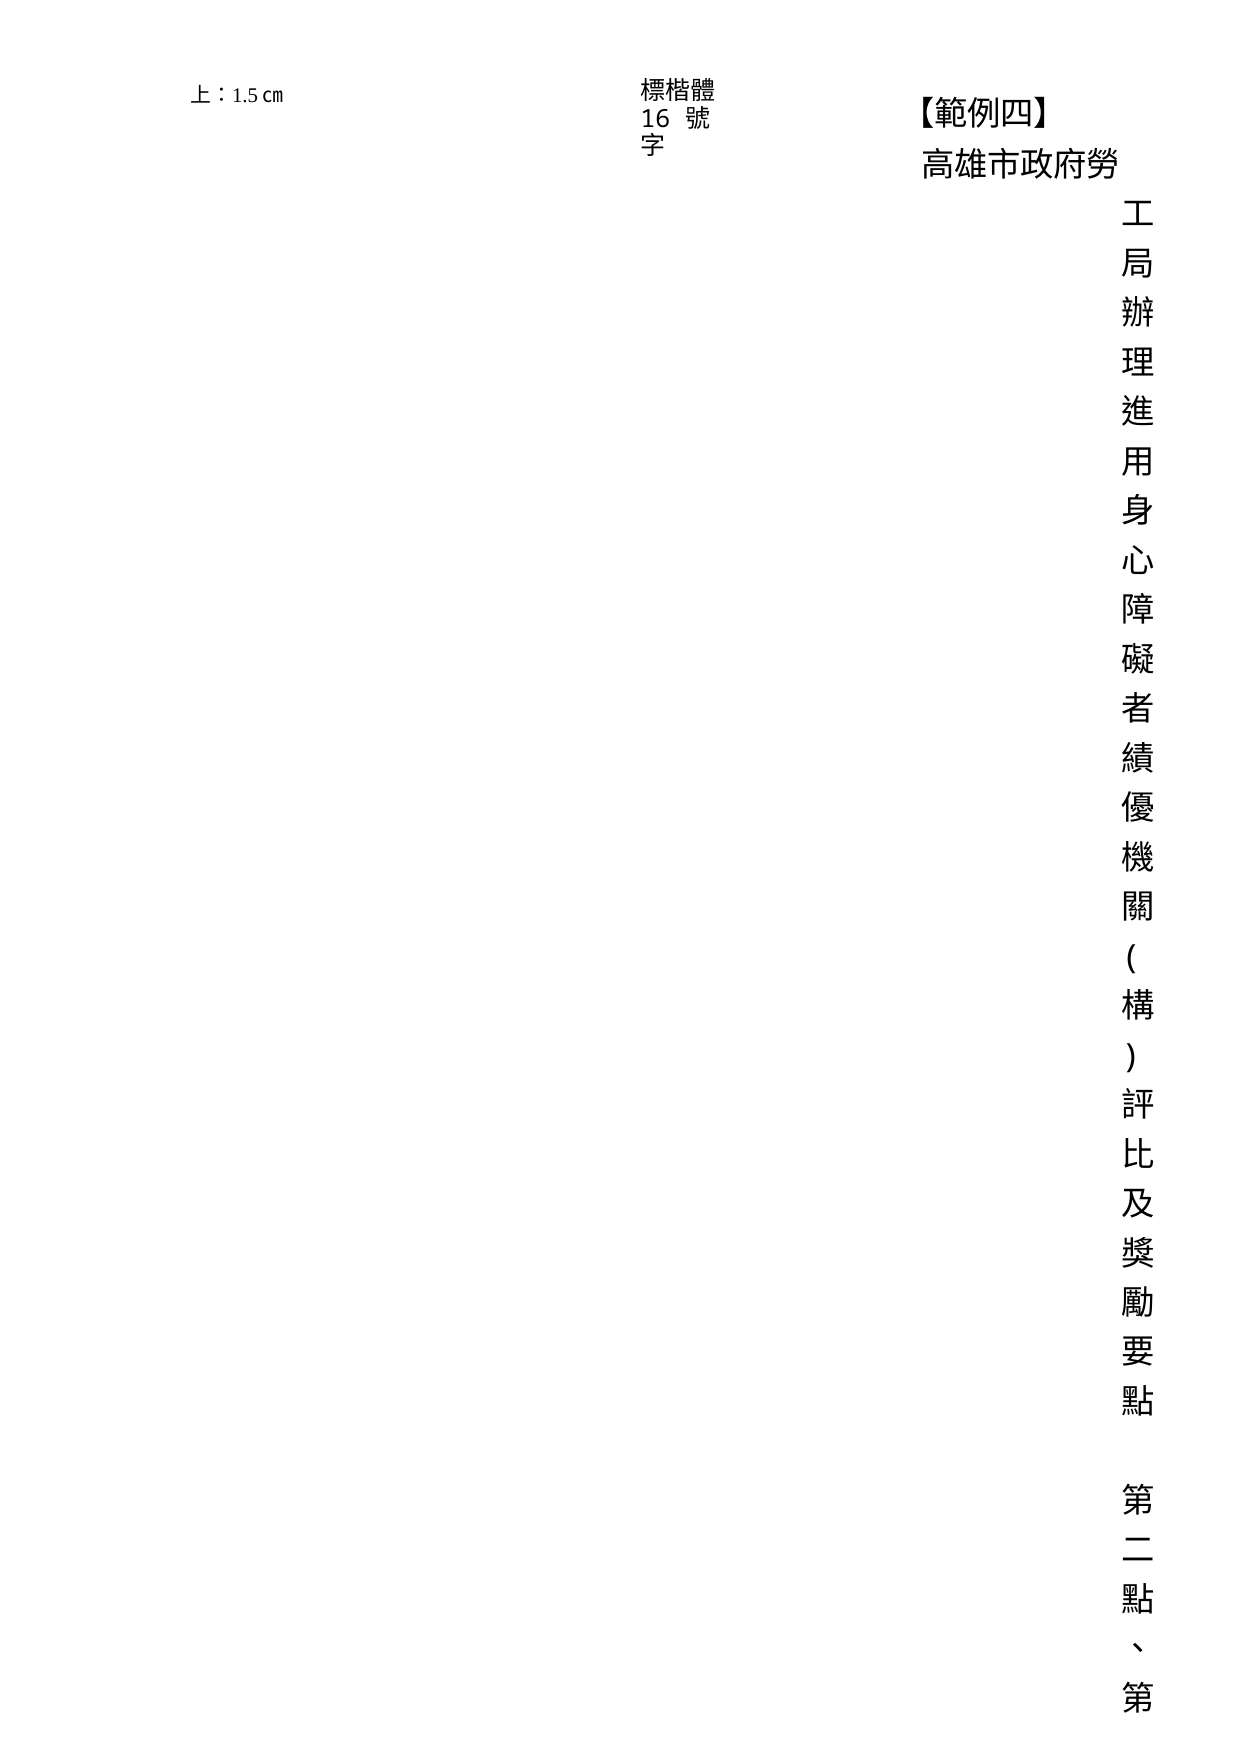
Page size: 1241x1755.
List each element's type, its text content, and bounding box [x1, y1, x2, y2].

subtitle 【範例四】 [901, 90, 1163, 135]
text 上：1.5 ㎝ [190, 80, 284, 108]
text 高雄市政府勞工局辦理進用身心障礙者績優機關(構)評比及獎勵要點 第二點、第六點及第七點修正草案對照表 [921, 141, 1127, 1720]
text 標楷體 16 號字 [640, 78, 722, 160]
